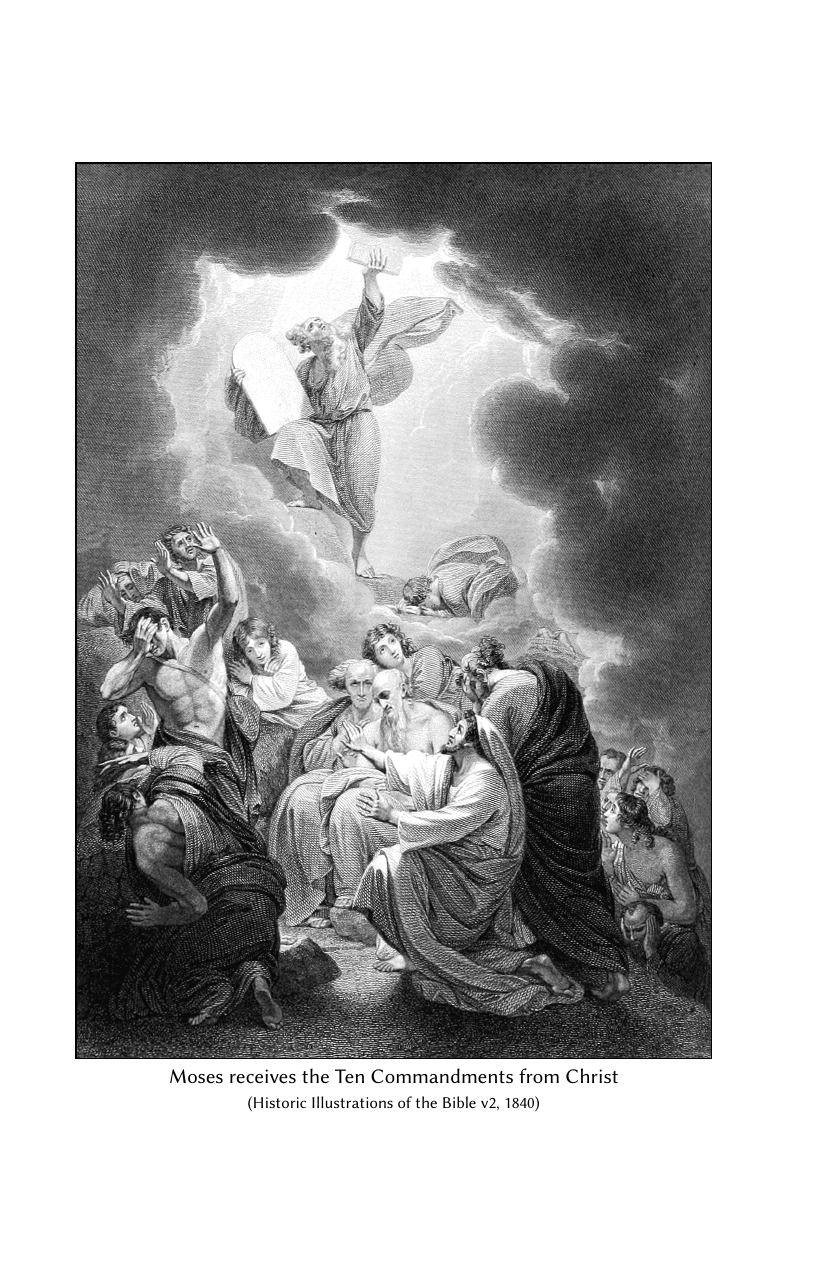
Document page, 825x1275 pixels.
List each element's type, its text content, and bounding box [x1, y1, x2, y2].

picture [77, 164, 711, 1058]
text (Historic Illustrations of the Bible v2, 1840) [90, 1089, 697, 1113]
text Moses receives the Ten Commandments from Christ [90, 1059, 697, 1089]
